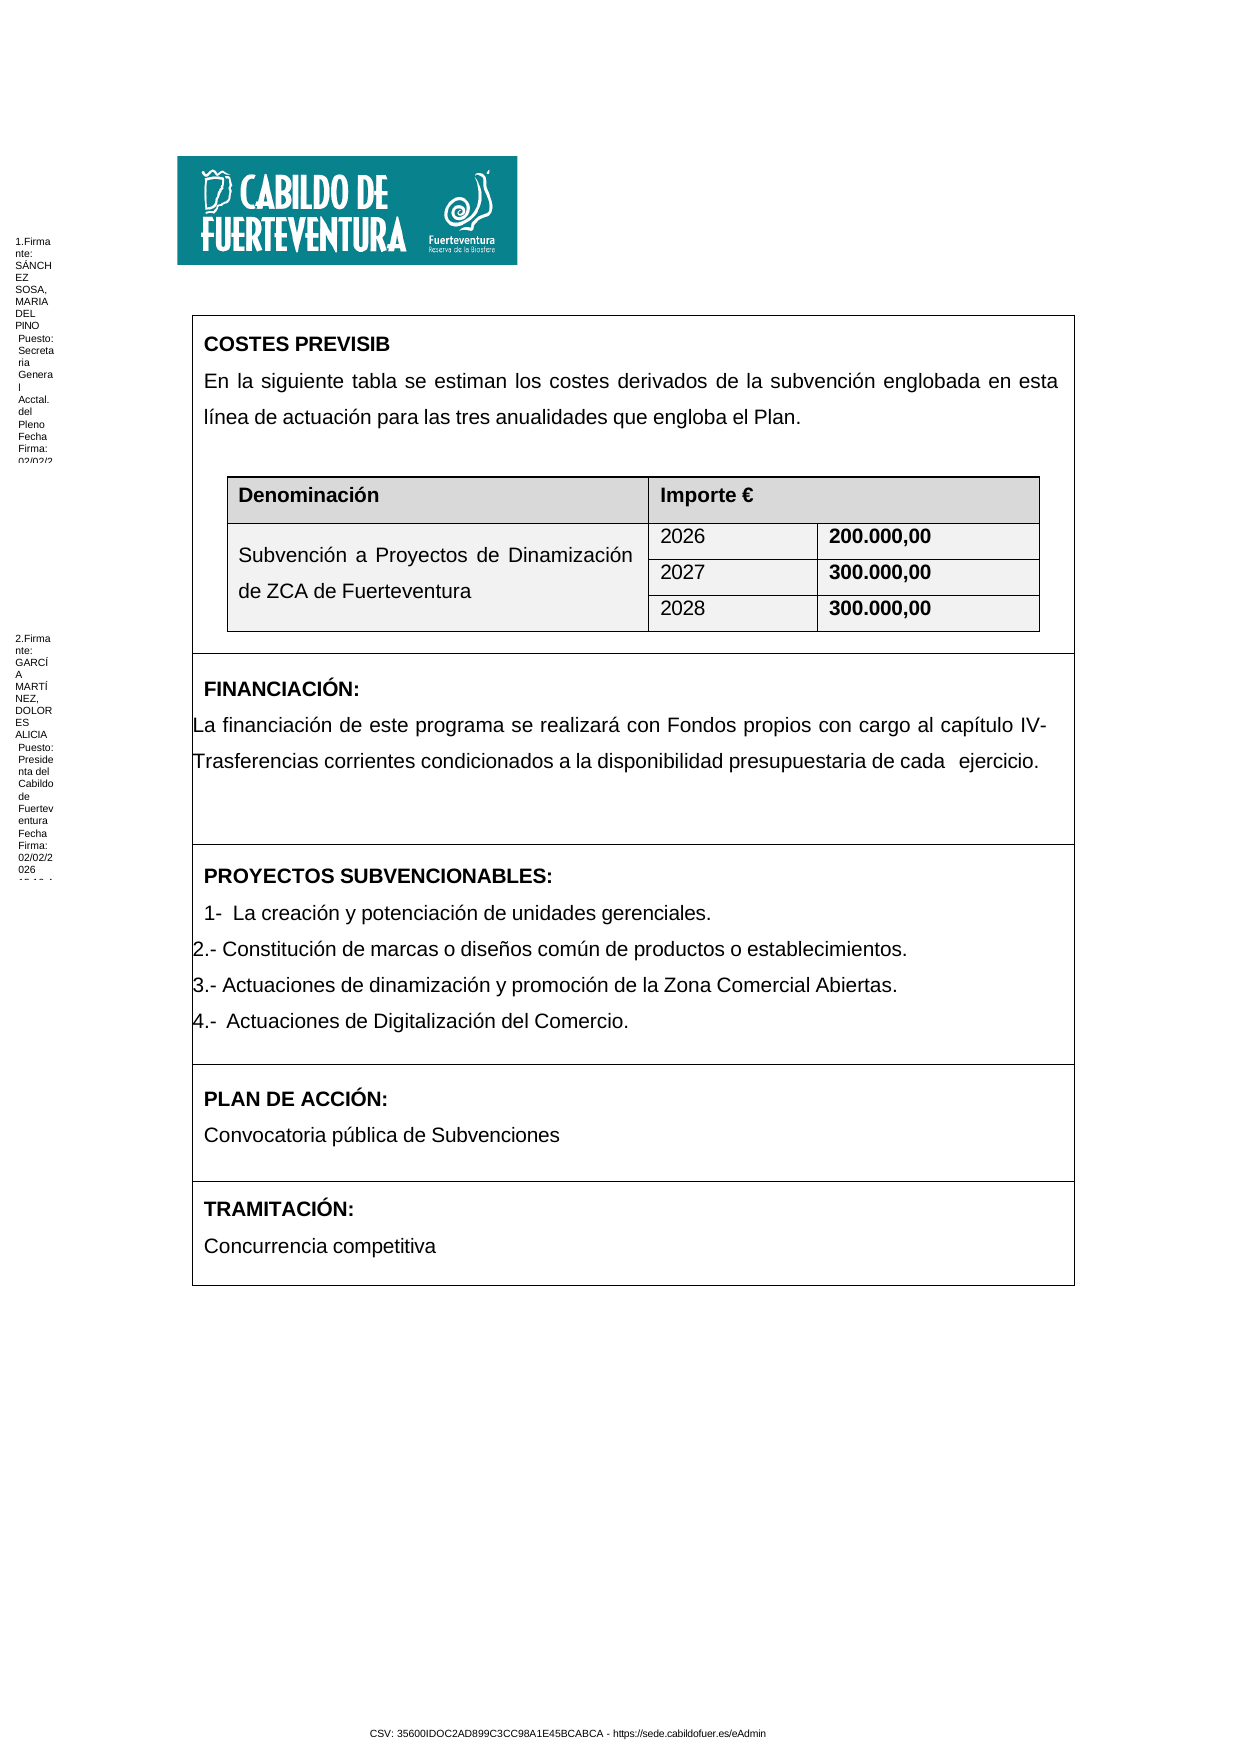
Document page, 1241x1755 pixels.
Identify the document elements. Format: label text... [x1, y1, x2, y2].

table_cell 2027 [649, 560, 817, 595]
text 2.Firmante: GARCÍA MARTÍNEZ, DOLORES ALICIA [15, 633, 54, 741]
table_cell 2028 [649, 596, 817, 631]
table_header Denominación [228, 478, 648, 523]
text 1.Firmante: SÁNCHEZ SOSA,MARIA DEL PINO [15, 236, 54, 332]
table_header COSTES PREVISIB En la siguiente tabla se estiman los costes derivados de la subvención englobada en esta línea de actuación para las tres anualidades que engloba el Plan. [193, 316, 1074, 653]
table_cell 300.000,00 [818, 596, 1039, 631]
table_cell Subvención a Proyectos de Dinamización de ZCA de Fuerteventura [228, 524, 648, 631]
table_cell 200.000,00 [818, 524, 1039, 559]
table_cell TRAMITACIÓN: Concurrencia competitiva [193, 1182, 1074, 1284]
table_cell FINANCIACIÓN: La financiación de este programa se realizará con Fondos propios con cargo al capítulo IV- Trasferencias corrientes condicionados a la disponibilidad presupuestaria de cada ejercicio. [193, 654, 1074, 843]
text Puesto: Secretaria General Acctal. del Pleno Fecha Firma: 02/02/2026 13:47:06 [18, 332, 54, 463]
table_cell 2026 [649, 524, 817, 559]
text Puesto: Presidenta del Cabildo de Fuerteventura Fecha Firma: 02/02/2026 15:19:44 [18, 741, 54, 879]
table_cell PROYECTOS SUBVENCIONABLES: 1- La creación y potenciación de unidades gerenciales. 2.- Constitución de marcas o diseños común de productos o establecimientos. 3.- Actuaciones de dinamización y promoción de la Zona Comercial Abiertas. 4.- Actuaciones de Digitalización del Comercio. [193, 845, 1074, 1063]
table_cell 300.000,00 [818, 560, 1039, 595]
table_cell PLAN DE ACCIÓN: Convocatoria pública de Subvenciones [193, 1065, 1074, 1181]
table_header Importe € [649, 478, 1039, 523]
